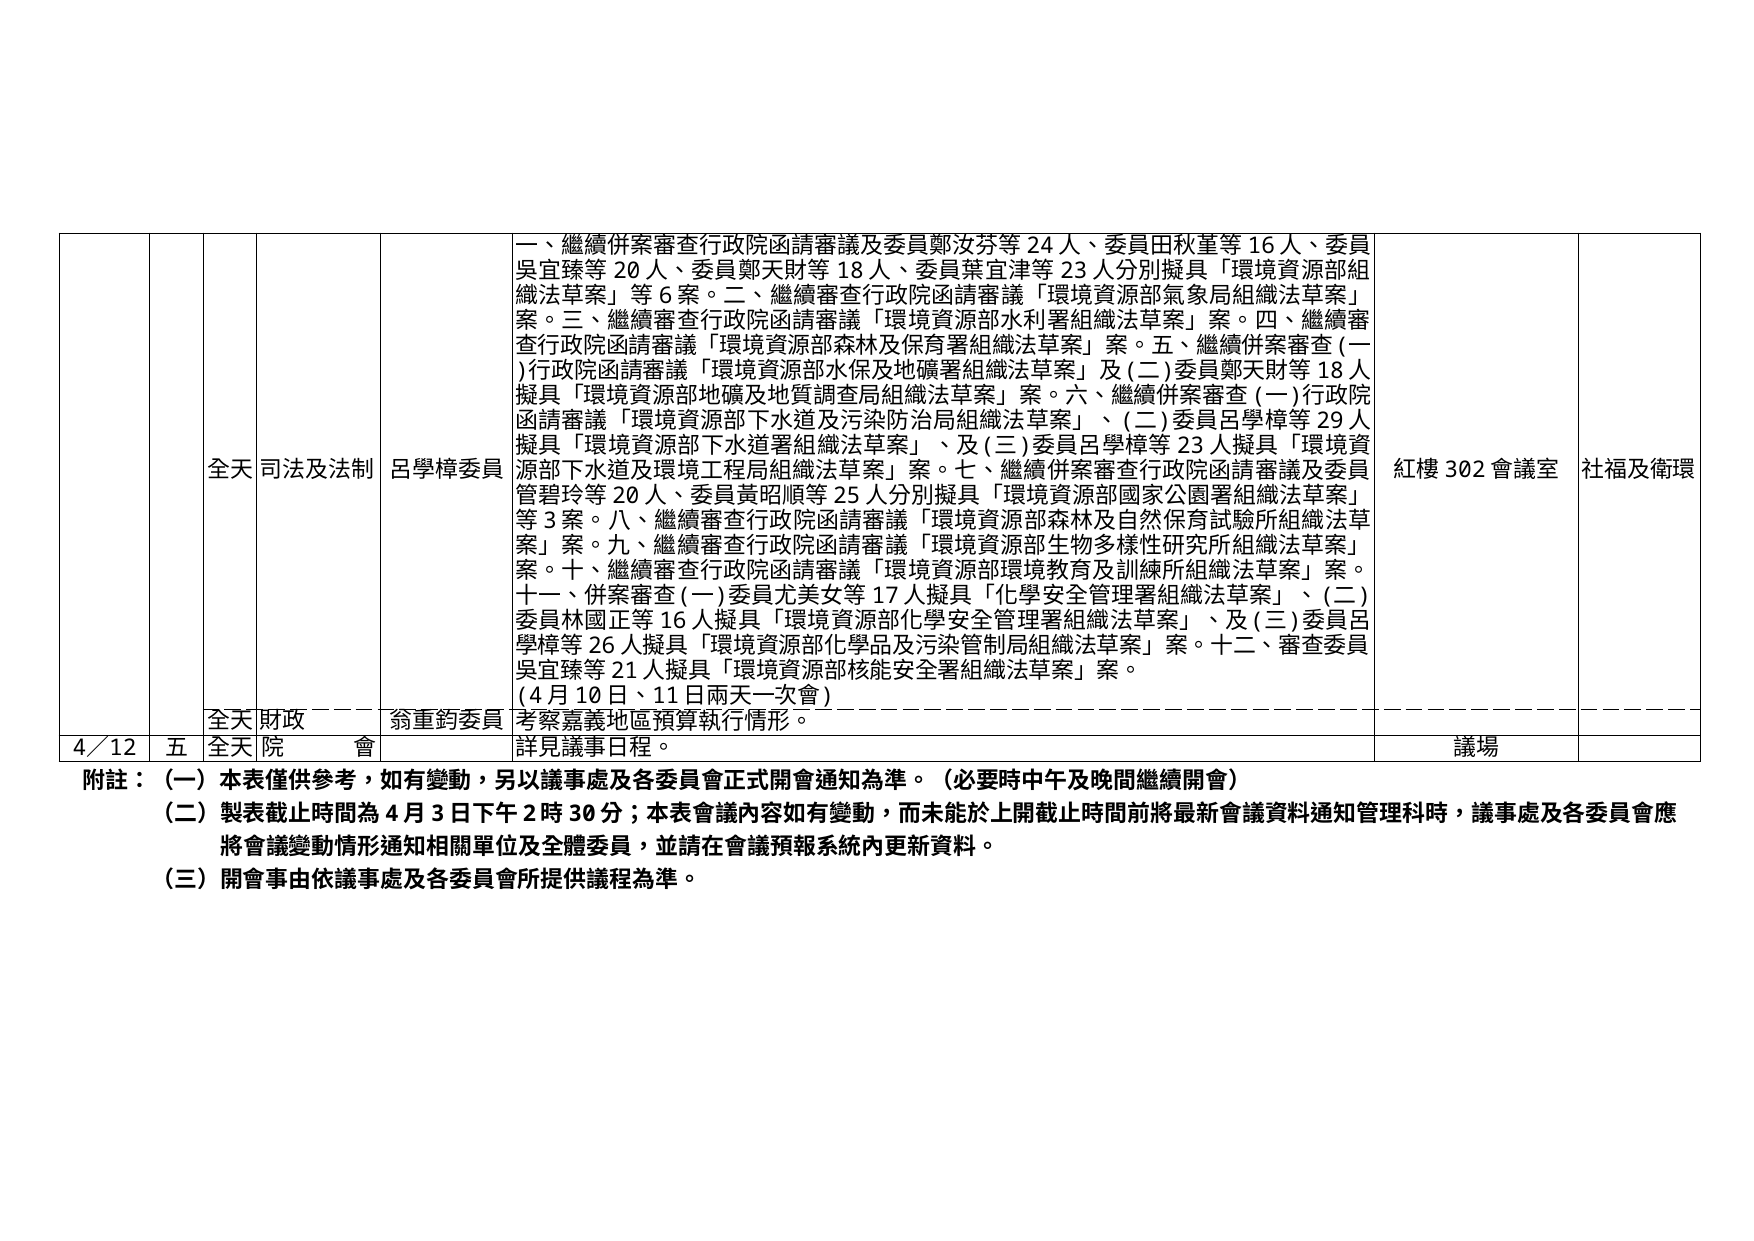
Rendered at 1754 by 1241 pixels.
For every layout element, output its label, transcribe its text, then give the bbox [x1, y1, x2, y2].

text 附註：（一）本表僅供參考，如有變動，另以議事處及各委員會正式開會通知為準。（必要時中午及晚間繼續開會） [59, 762, 1695, 795]
table_header 司法及法制 [257, 234, 380, 708]
table_header [60, 234, 149, 734]
text （二）製表截止時間為4月3日下午2時30分；本表會議內容如有變動，而未能於上開截止時間前將最新會議資料通知管理科時，議事處及各委員會應將會議變動情形通知相關單位及全體委員，並請在會議預報系統內更新資料。 [151, 795, 1695, 861]
table_cell 財政 [257, 709, 380, 734]
table_cell 4／12 [60, 736, 149, 761]
table_header 一、繼續併案審查行政院函請審議及委員鄭汝芬等24人、委員田秋堇等16人、委員吳宜臻等20人、委員鄭天財等18人、委員葉宜津等23人分別擬具「環境資源部組織法草案」等6案。二、繼續審查行政院函請審議「環境資源部氣象局組織法草案」案。三、繼續審查行政院函請審議「環境資源部水利署組織法草案」案。四、繼續審查行政院函請審議「環境資源部森林及保育署組織法草案」案。五、繼續併案審查(一)行政院函請審議「環境資源部水保及地礦署組織法草案」及(二)委員鄭天財等18人擬具「環境資源部地礦及地質調查局組織法草案」案。六、繼續併案審查(一)行政院函請審議「環境資源部下水道及污染防治局組織法草案」、(二)委員呂學樟等29人擬具「環境資源部下水道署組織法草案」、及(三)委員呂學樟等23人擬具「環境資源部下水道及環境工程局組織法草案」案。七、繼續併案審查行政院函請審議及委員管碧玲等20人、委員黃昭順等25人分別擬具「環境資源部國家公園署組織法草案」等3案。八、繼續審查行政院函請審議「環境資源部森林及自然保育試驗所組織法草案」案。九、繼續審查行政院函請審議「環境資源部生物多樣性研究所組織法草案」案。十、繼續審查行政院函請審議「環境資源部環境教育及訓練所組織法草案」案。十一、併案審查(一)委員尤美女等17人擬具「化學安全管理署組織法草案」、(二)委員林國正等16人擬具「環境資源部化學安全管理署組織法草案」、及(三)委員呂學樟等26人擬具「環境資源部化學品及污染管制局組織法草案」案。十二、審查委員吳宜臻等21人擬具「環境資源部核能安全署組織法草案」案。 (4月10日、11日兩天一次會) [513, 234, 1374, 708]
table_header 紅樓302會議室 [1375, 234, 1578, 708]
table_cell [381, 736, 512, 761]
table_header 社福及衛環 [1579, 234, 1700, 708]
table_cell [1579, 736, 1700, 761]
table_cell 全天 [204, 736, 256, 761]
text （三）開會事由依議事處及各委員會所提供議程為準。 [151, 861, 1695, 894]
table_cell 詳見議事日程。 [513, 736, 1374, 761]
table_cell 翁重鈞委員 [381, 709, 512, 734]
table_cell 五 [150, 736, 203, 761]
table_cell 院 會 [257, 736, 380, 761]
table_header 全天 [204, 234, 256, 708]
table_cell [1579, 709, 1700, 734]
table_cell 議場 [1375, 736, 1578, 761]
table_cell [1375, 709, 1578, 734]
table_cell 全天 [204, 709, 256, 734]
table_header [150, 234, 203, 734]
table_header 呂學樟委員 [381, 234, 512, 708]
table_cell 考察嘉義地區預算執行情形。 [513, 709, 1374, 734]
